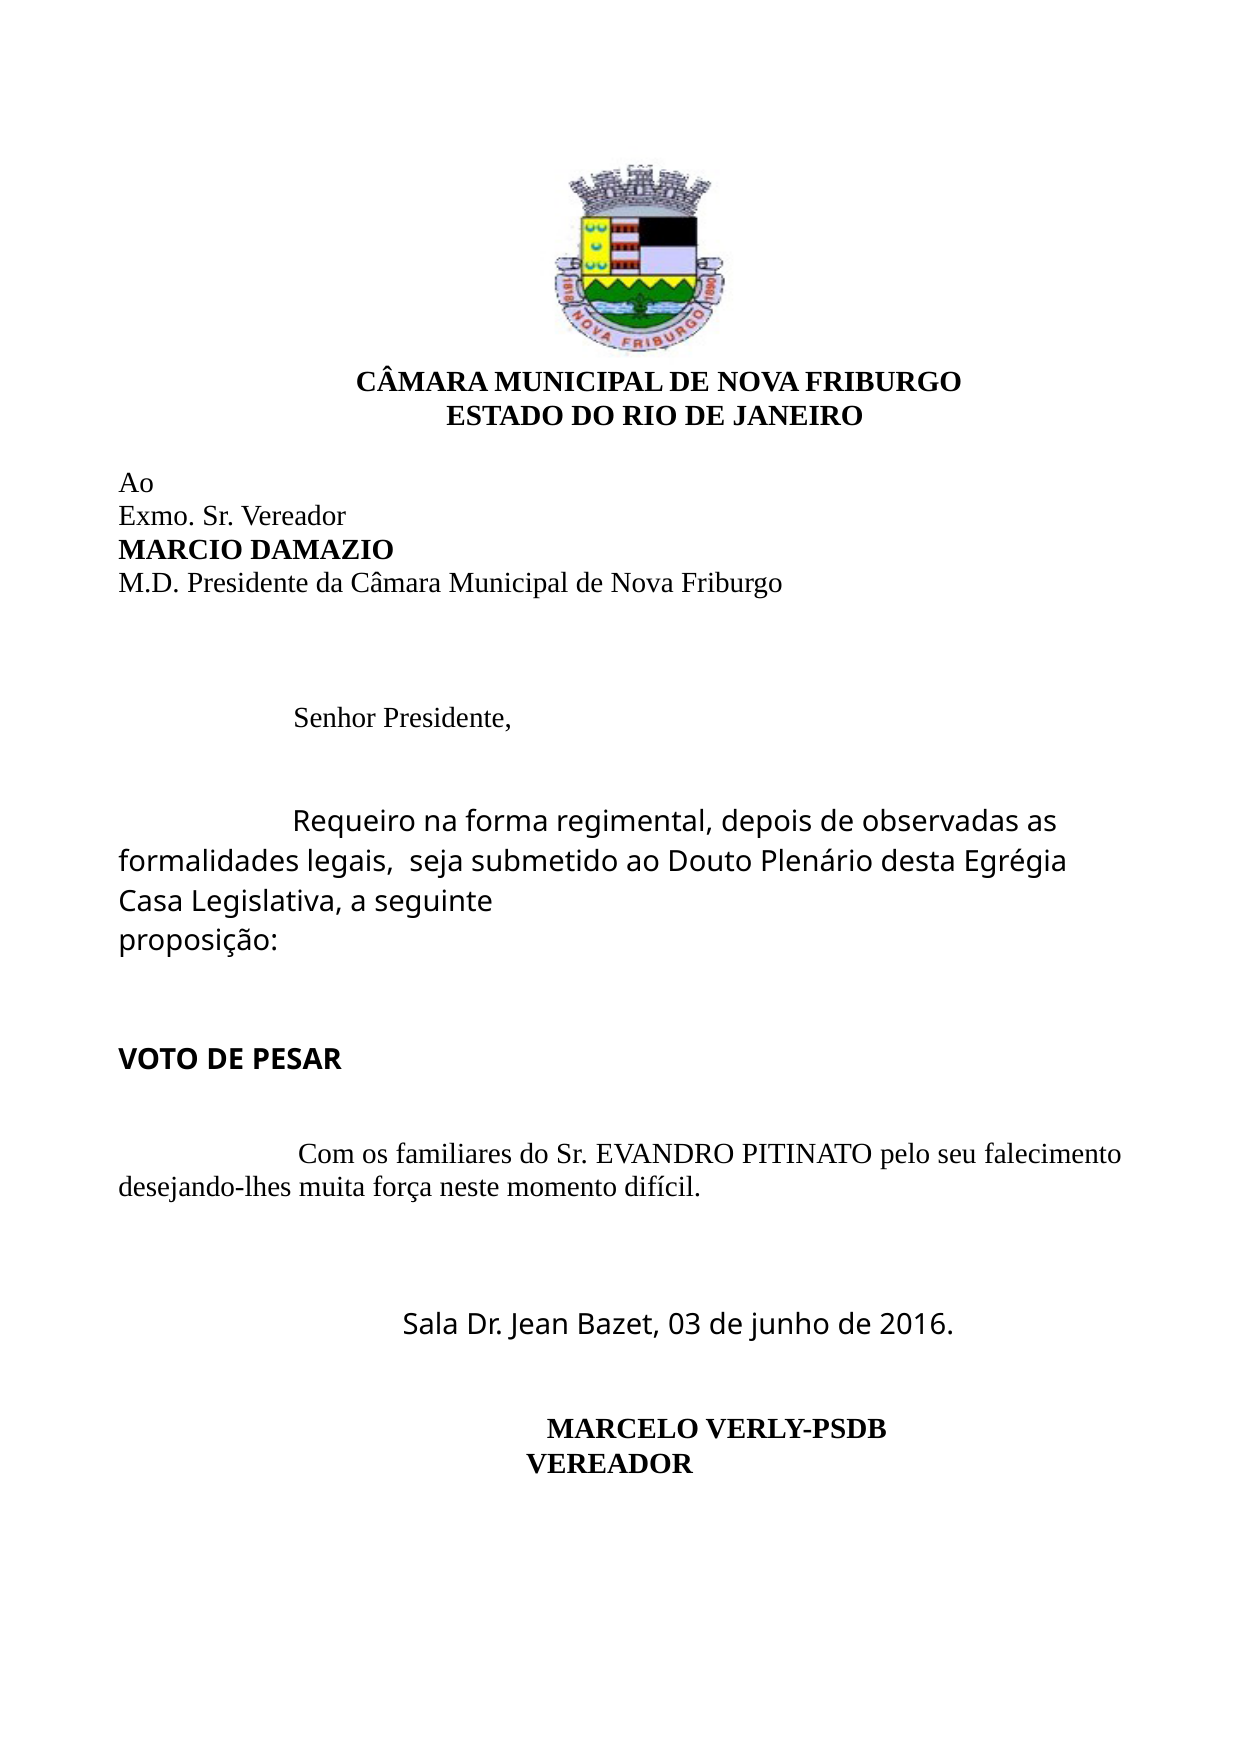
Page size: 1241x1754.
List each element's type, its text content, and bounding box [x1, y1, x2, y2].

text M.D. Presidente da Câmara Municipal de Nova Friburgo [118, 566, 1122, 599]
text VEREADOR [118, 1446, 1122, 1479]
text VOTO DE PESAR [118, 1038, 1122, 1078]
text MARCIO DAMAZIO [118, 532, 1122, 566]
text Exmo. Sr. Vereador [118, 498, 1122, 532]
text MARCELO VERLY-PSDB [118, 1411, 1122, 1446]
text Ao [118, 465, 1122, 498]
text Sala Dr. Jean Bazet, 03 de junho de 2016. [118, 1303, 1122, 1343]
text Senhor Presidente, [118, 700, 1122, 733]
text Requeiro na forma regimental, depois de observadas as formalidades legais, seja submetido ao Douto Plenário desta Egrégia Casa Legislativa, a seguinte [118, 800, 1122, 919]
text Com os familiares do Sr. EVANDRO PITINATO pelo seu falecimento desejando-lhes muita força neste momento difícil. [118, 1136, 1122, 1203]
text CÂMARA MUNICIPAL DE NOVA FRIBURGO [118, 118, 1122, 398]
text proposição: [118, 919, 1122, 959]
text ESTADO DO RIO DE JANEIRO [118, 398, 1122, 431]
